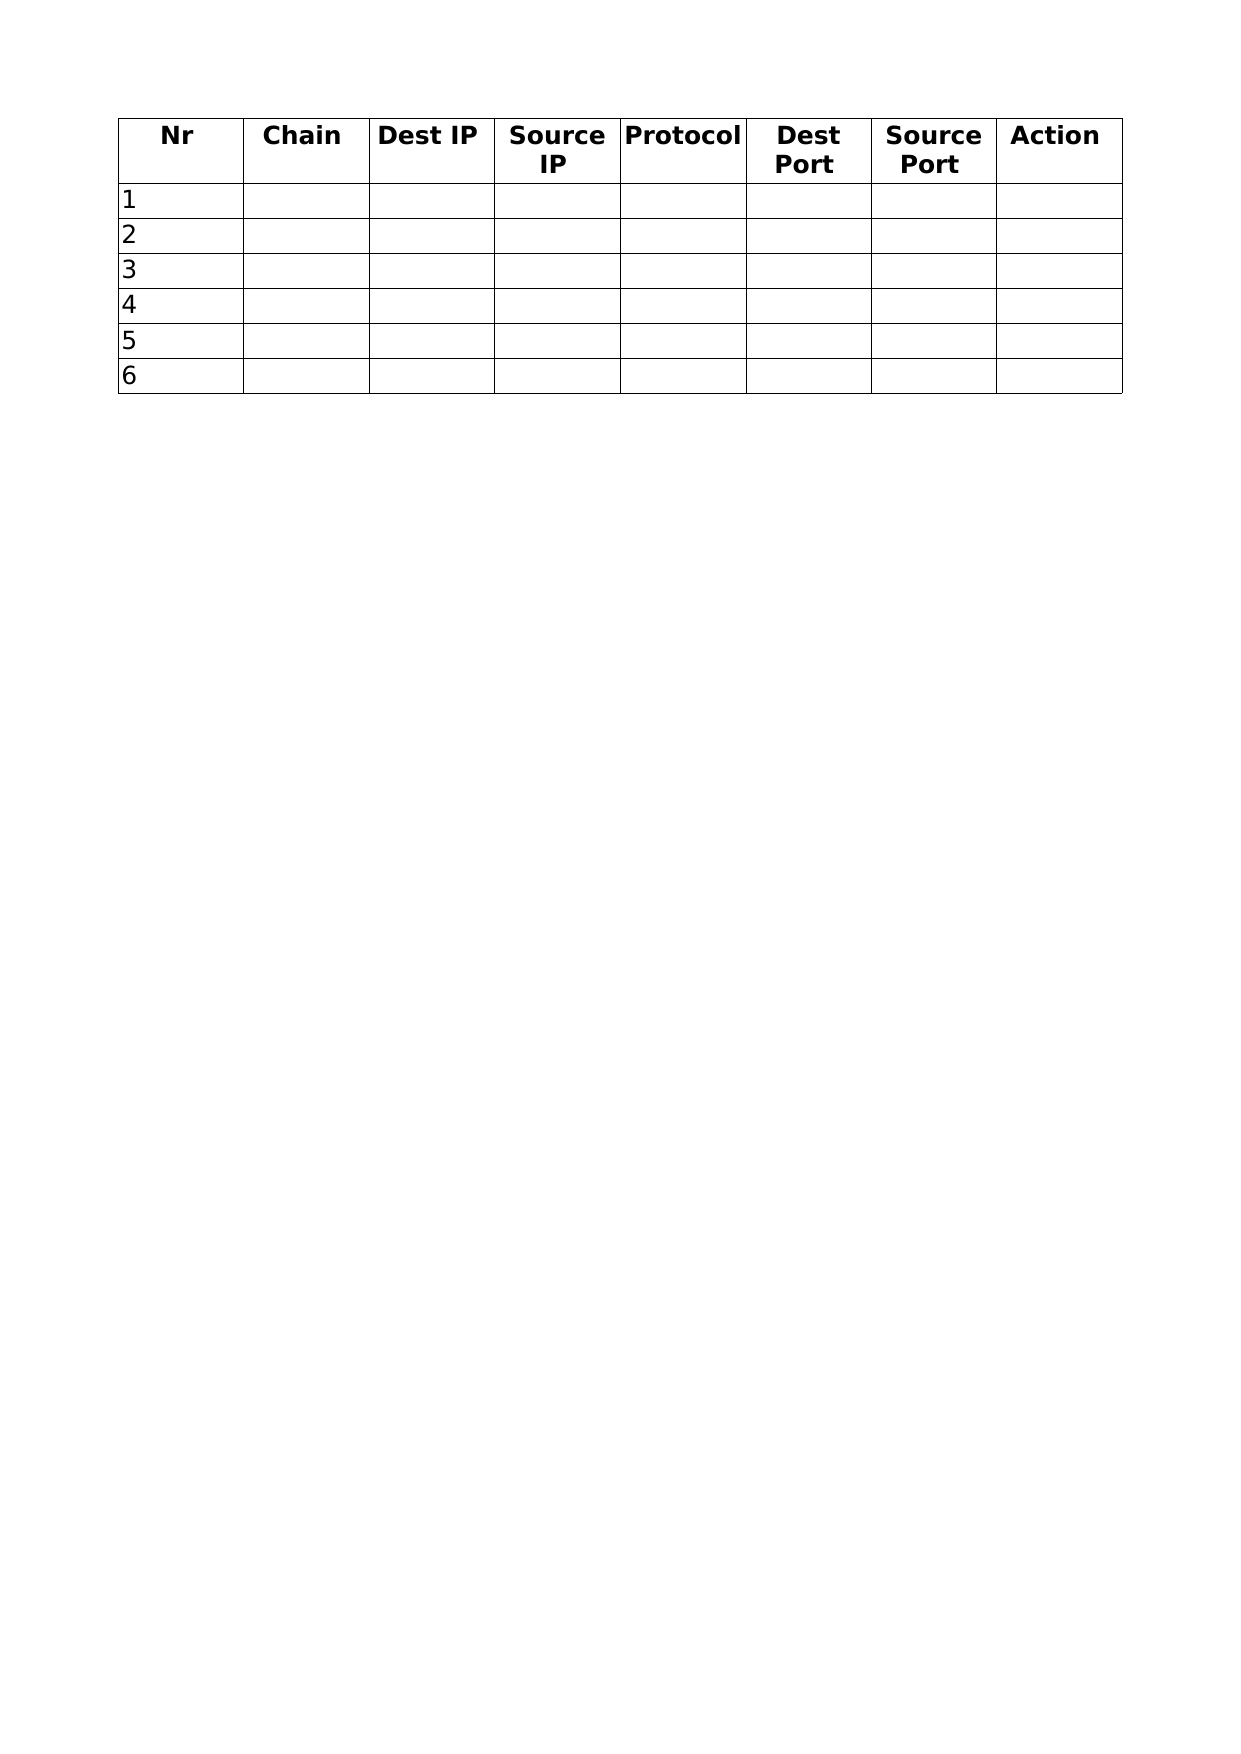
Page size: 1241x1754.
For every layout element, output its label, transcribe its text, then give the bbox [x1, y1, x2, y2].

table_cell [244, 324, 369, 358]
table_cell [621, 359, 746, 393]
table_cell [997, 289, 1122, 323]
table_cell [872, 219, 996, 253]
table_cell [495, 289, 620, 323]
table_header Dest Port [747, 119, 871, 182]
table_cell [997, 254, 1122, 288]
table_cell [997, 219, 1122, 253]
table_cell [495, 184, 620, 217]
table_cell [621, 324, 746, 358]
table_cell [244, 254, 369, 288]
table_cell [872, 359, 996, 393]
table_header Action [997, 119, 1122, 182]
table_cell [370, 324, 494, 358]
table_header Dest IP [370, 119, 494, 182]
table_cell [244, 219, 369, 253]
table_cell 4 [119, 289, 243, 323]
table_header Source IP [495, 119, 620, 182]
table_cell [370, 184, 494, 217]
table_cell [872, 289, 996, 323]
table_cell 6 [119, 359, 243, 393]
table_cell [370, 254, 494, 288]
table_cell [370, 289, 494, 323]
table_header Protocol [621, 119, 746, 182]
table_cell [747, 359, 871, 393]
table_cell [872, 184, 996, 217]
table_cell [747, 324, 871, 358]
table_cell [495, 359, 620, 393]
table_cell [370, 219, 494, 253]
table_header Nr [119, 119, 243, 182]
table_cell 5 [119, 324, 243, 358]
table_header Chain [244, 119, 369, 182]
table_cell 1 [119, 184, 243, 217]
table_cell [621, 254, 746, 288]
table_cell [495, 324, 620, 358]
table_cell [997, 184, 1122, 217]
table_cell [495, 254, 620, 288]
table_cell [621, 289, 746, 323]
table_cell [244, 359, 369, 393]
table_cell [997, 359, 1122, 393]
table_cell [747, 289, 871, 323]
table_cell [370, 359, 494, 393]
table_cell [244, 184, 369, 217]
table_header Source Port [872, 119, 996, 182]
table_cell 2 [119, 219, 243, 253]
table_cell [621, 184, 746, 217]
table_cell [747, 184, 871, 217]
table_cell [244, 289, 369, 323]
table_cell [495, 219, 620, 253]
table_cell [997, 324, 1122, 358]
table_cell [872, 324, 996, 358]
table_cell [872, 254, 996, 288]
table_cell 3 [119, 254, 243, 288]
table_cell [747, 219, 871, 253]
table_cell [747, 254, 871, 288]
table_cell [621, 219, 746, 253]
